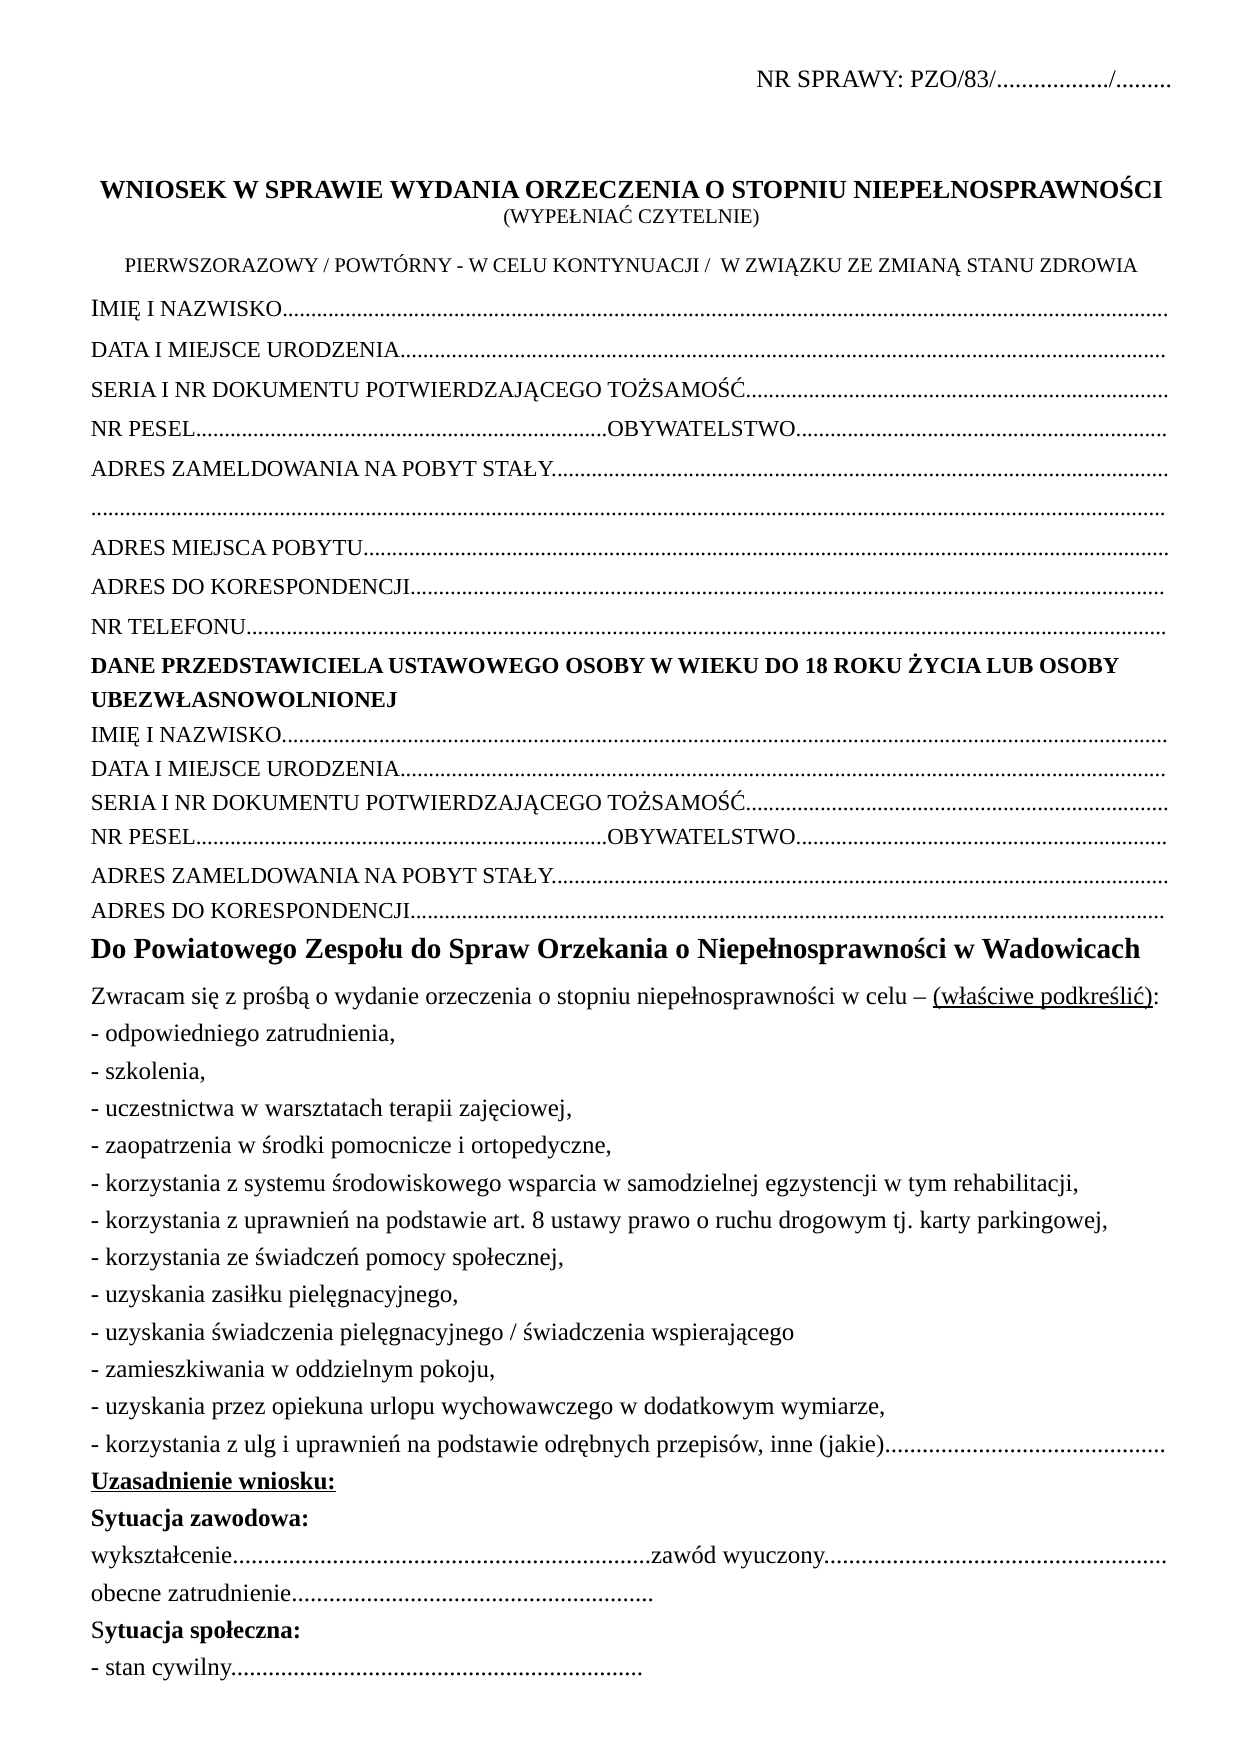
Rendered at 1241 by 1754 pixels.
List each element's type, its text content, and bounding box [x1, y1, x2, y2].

text - korzystania z systemu środowiskowego wsparcia w samodzielnej egzystencji w tym rehabilitacji, [91, 1168, 1172, 1196]
text obecne zatrudnienie.......................................................... Sytuacja społeczna: [91, 1578, 1172, 1644]
text Zwracam się z prośbą o wydanie orzeczenia o stopniu niepełnosprawności w celu – (właściwe podkreślić): [91, 981, 1172, 1010]
text NR PESEL........................................................................OBYWATELSTWO................................................................. [91, 823, 1172, 849]
text - szkolenia, [91, 1056, 1172, 1084]
text IMIĘ I NAZWISKO........................................................................................................................................................... [91, 293, 1172, 322]
text PIERWSZORAZOWY / POWTÓRNY - W CELU KONTYNUACJI / W ZWIĄZKU ZE ZMIANĄ STANU ZDROWIA [91, 228, 1172, 277]
text - stan cywilny.................................................................. [91, 1652, 1172, 1681]
text SERIA I NR DOKUMENTU POTWIERDZAJĄCEGO TOŻSAMOŚĆ.......................................................................... [91, 376, 1172, 402]
text IMIĘ I NAZWISKO........................................................................................................................................................... [91, 721, 1172, 747]
text ............................................................................................................................................................................................ [91, 494, 1172, 521]
text - zaopatrzenia w środki pomocnicze i ortopedyczne, [91, 1130, 1172, 1159]
text ADRES DO KORESPONDENCJI.................................................................................................................................... [91, 573, 1172, 600]
text - uzyskania świadczenia pielęgnacyjnego / świadczenia wspierającego [91, 1317, 1172, 1346]
text Uzasadnienie wniosku: Sytuacja zawodowa: [91, 1466, 1172, 1532]
text DANE PRZEDSTAWICIELA USTAWOWEGO OSOBY W WIEKU DO 18 ROKU ŻYCIA LUB OSOBY UBEZWŁASNOWOLNIONEJ [91, 652, 1172, 713]
text DATA I MIEJSCE URODZENIA...................................................................................................................................... [91, 755, 1172, 781]
text DATA I MIEJSCE URODZENIA...................................................................................................................................... [91, 336, 1172, 363]
text - korzystania z uprawnień na podstawie art. 8 ustawy prawo o ruchu drogowym tj. karty parkingowej, [91, 1205, 1172, 1234]
text - uzyskania zasiłku pielęgnacyjnego, [91, 1279, 1172, 1308]
text SERIA I NR DOKUMENTU POTWIERDZAJĄCEGO TOŻSAMOŚĆ.......................................................................... [91, 789, 1172, 815]
text wykształcenie...................................................................zawód wyuczony....................................................... [91, 1541, 1172, 1569]
text ADRES DO KORESPONDENCJI.................................................................................................................................... [91, 897, 1172, 923]
text Do Powiatowego Zespołu do Spraw Orzekania o Niepełnosprawności w Wadowicach [91, 931, 1172, 964]
text - uzyskania przez opiekuna urlopu wychowawczego w dodatkowym wymiarze, [91, 1391, 1172, 1420]
text - odpowiedniego zatrudnienia, [91, 1018, 1172, 1047]
text - zamieszkiwania w oddzielnym pokoju, [91, 1354, 1172, 1383]
text - korzystania z ulg i uprawnień na podstawie odrębnych przepisów, inne (jakie)............................................. [91, 1429, 1172, 1457]
text ADRES ZAMELDOWANIA NA POBYT STAŁY............................................................................................................ [91, 863, 1172, 889]
text NR SPRAWY: PZO/83/................../......... [91, 64, 1172, 93]
text - uczestnictwa w warsztatach terapii zajęciowej, [91, 1093, 1172, 1122]
text - korzystania ze świadczeń pomocy społecznej, [91, 1242, 1172, 1271]
text ADRES MIEJSCA POBYTU............................................................................................................................................. [91, 534, 1172, 560]
text WNIOSEK W SPRAWIE WYDANIA ORZECZENIA O STOPNIU NIEPEŁNOSPRAWNOŚCI (WYPEŁNIAĆ CZYTELNIE) [91, 174, 1172, 228]
text NR PESEL........................................................................OBYWATELSTWO................................................................. [91, 415, 1172, 442]
text ADRES ZAMELDOWANIA NA POBYT STAŁY............................................................................................................ [91, 455, 1172, 481]
text NR TELEFONU................................................................................................................................................................. [91, 613, 1172, 639]
